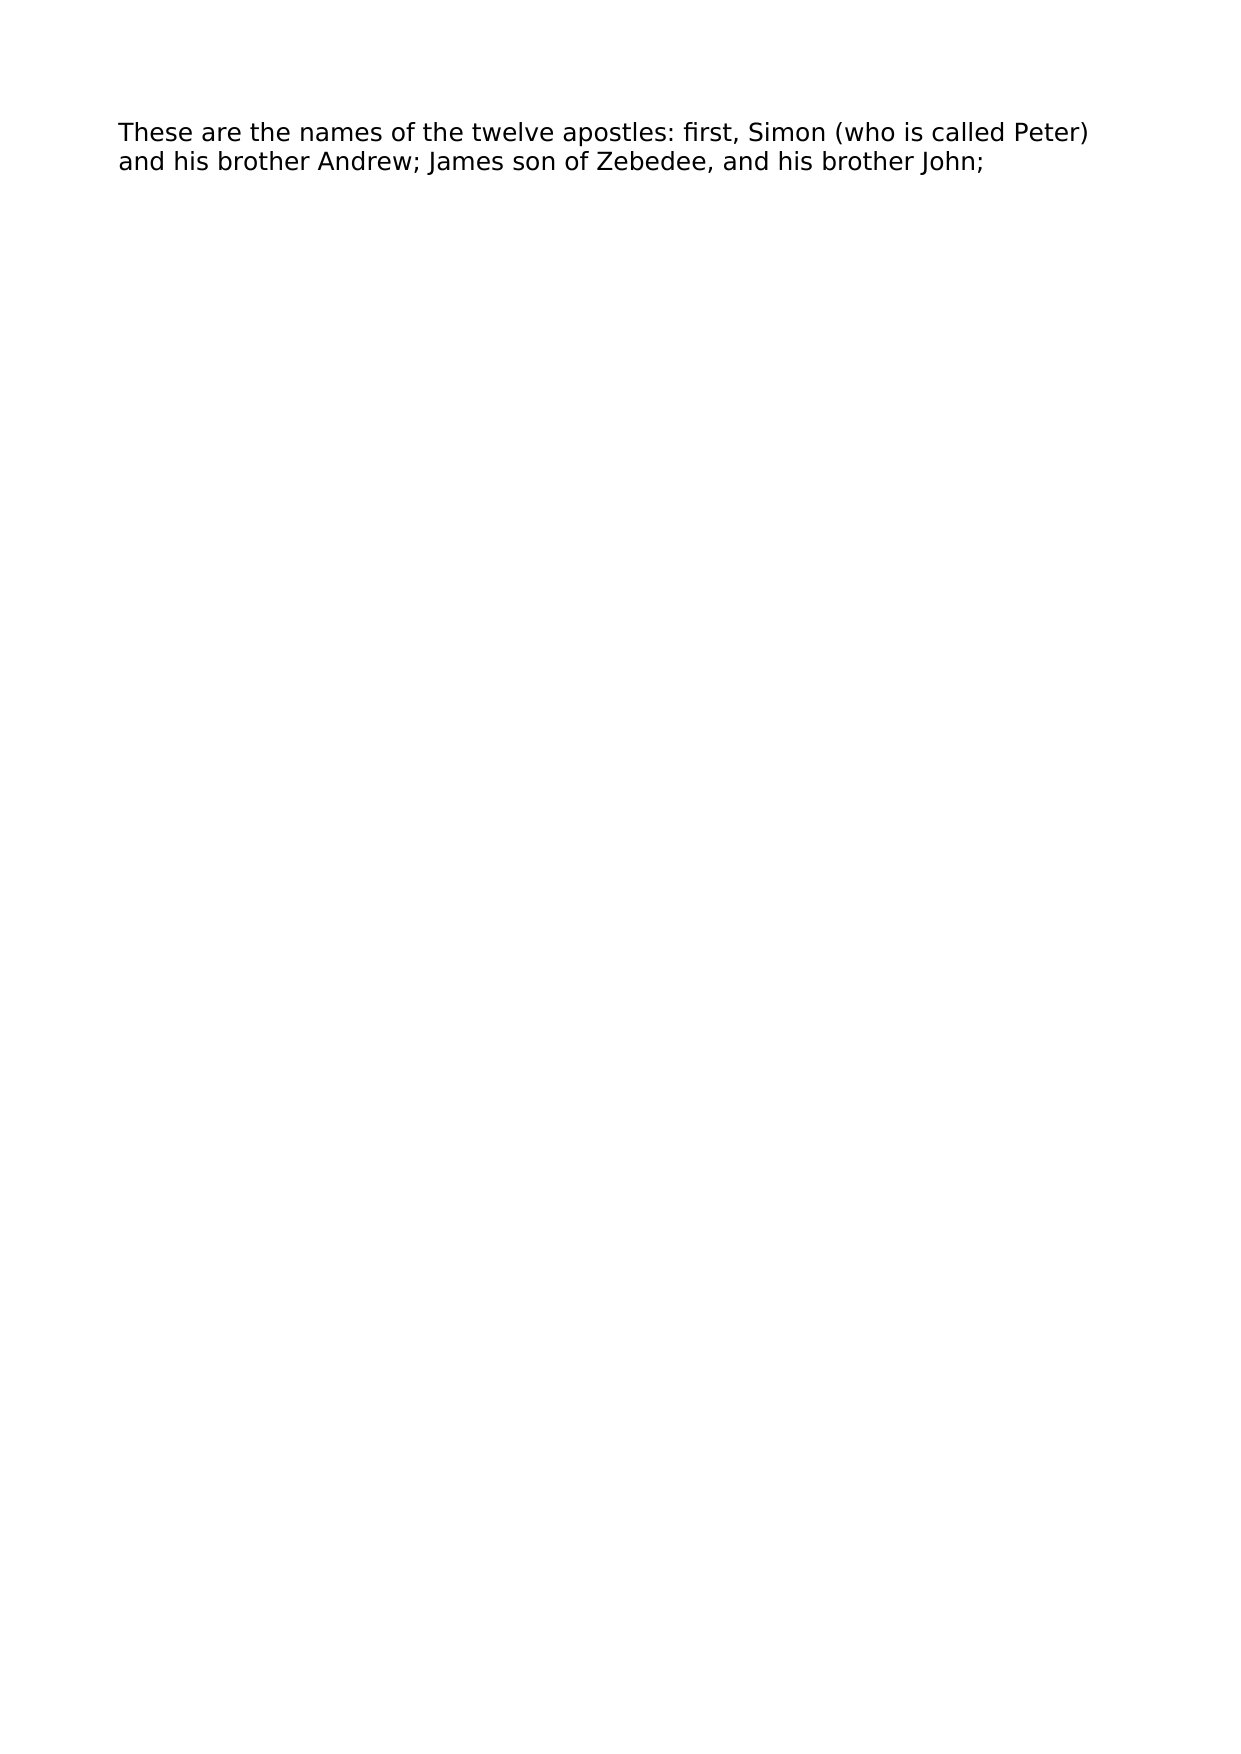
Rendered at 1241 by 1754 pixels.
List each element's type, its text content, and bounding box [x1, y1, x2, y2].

text These are the names of the twelve apostles: first, Simon (who is called Peter) and his brother Andrew; James son of Zebedee, and his brother John; [118, 118, 1122, 176]
